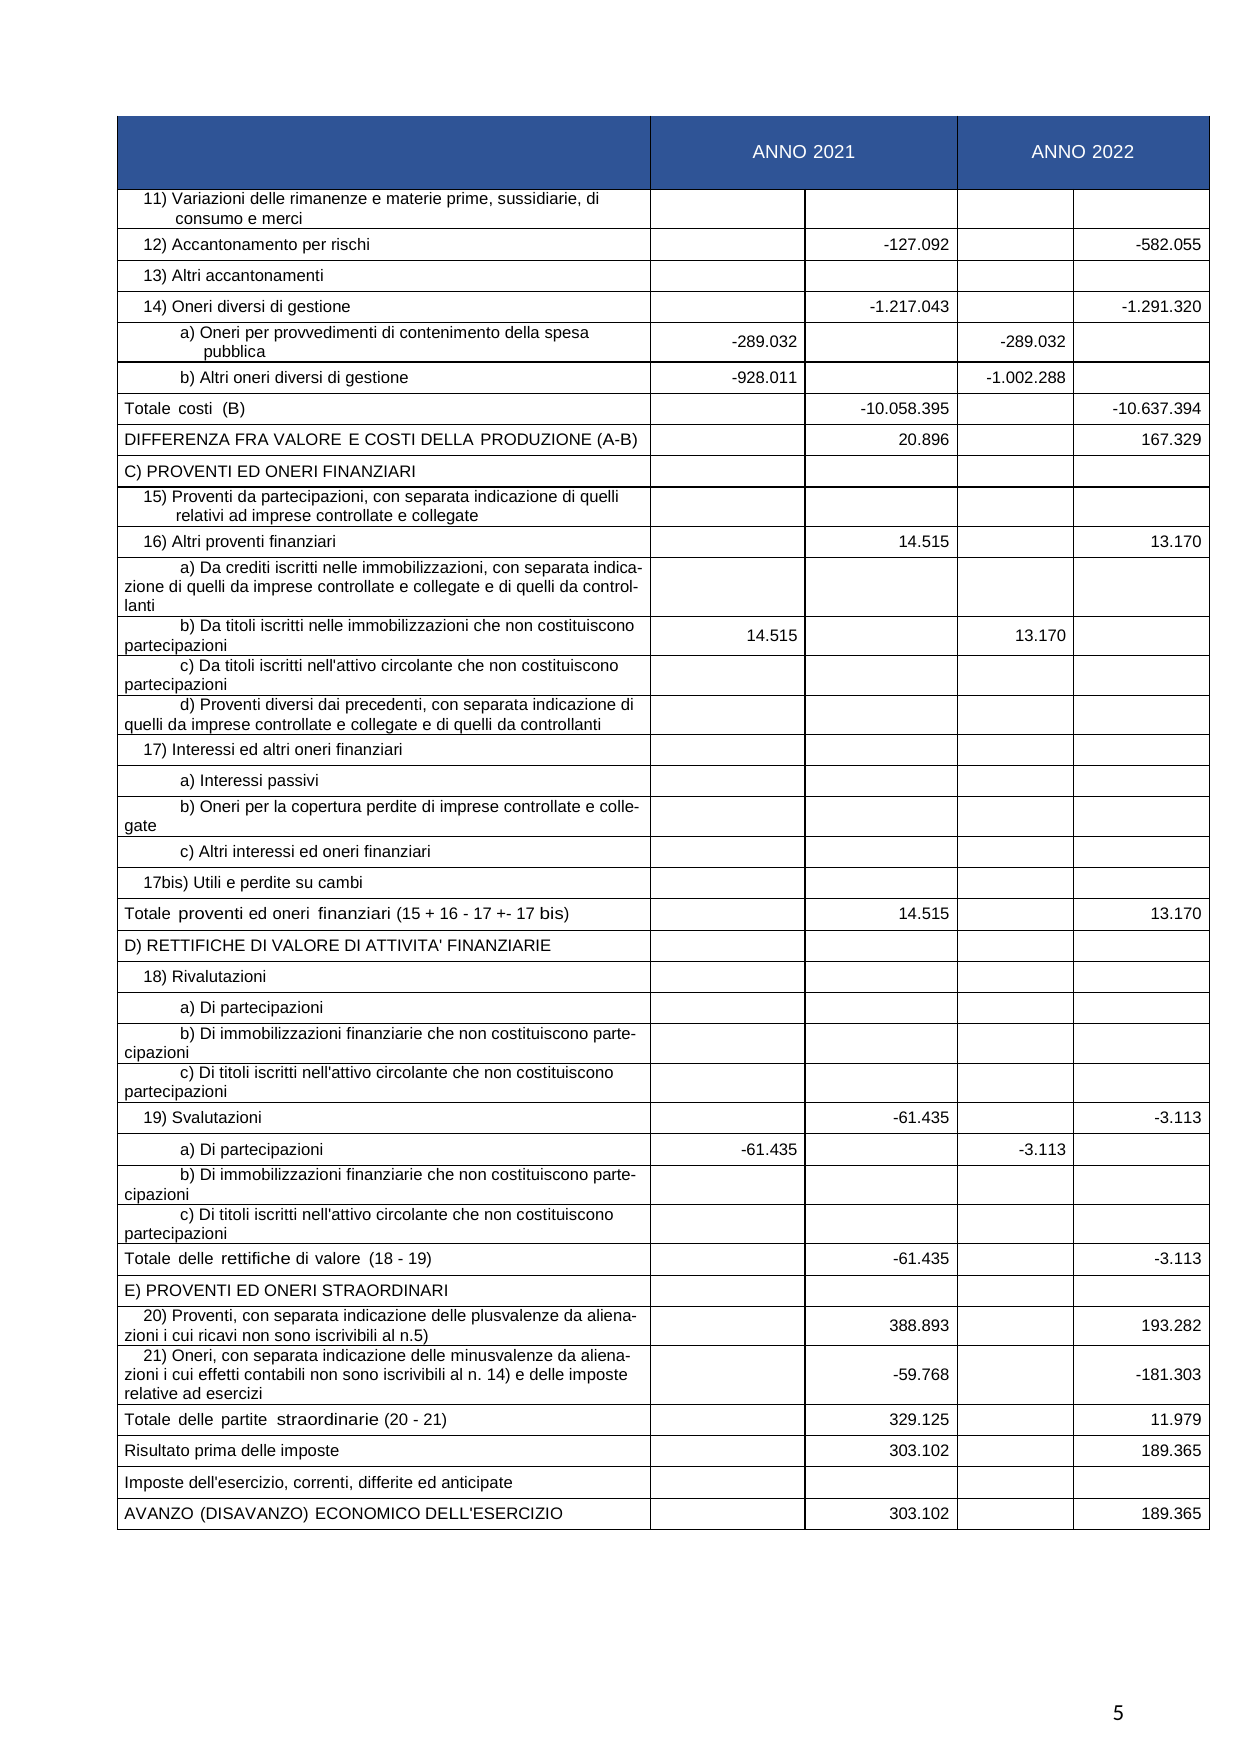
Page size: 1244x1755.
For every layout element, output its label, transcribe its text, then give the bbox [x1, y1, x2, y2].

table_cell 13.170 [1074, 527, 1209, 557]
table_cell c) Di titoli iscritti nell'attivo circolante che non costituiscono partecipazioni [118, 1205, 650, 1243]
table_cell 16) Altri proventi finanziari [118, 527, 650, 557]
table_cell [1074, 656, 1209, 694]
table_cell [958, 1405, 1073, 1435]
table_cell [806, 190, 957, 228]
table_cell [651, 1307, 804, 1345]
table_cell [651, 766, 804, 796]
table_cell 13.170 [1074, 899, 1209, 929]
table_cell c) Da titoli iscritti nell'attivo circolante che non costituiscono partecipazioni [118, 656, 650, 694]
table_cell [806, 1134, 957, 1164]
table_cell b) Da titoli iscritti nelle immobilizzazioni che non costituiscono partecipazioni [118, 617, 650, 655]
table_cell [806, 1276, 957, 1306]
table_cell [651, 1276, 804, 1306]
table_cell -10.637.394 [1074, 394, 1209, 424]
table_cell [651, 1103, 804, 1133]
table_cell [1074, 797, 1209, 836]
table_cell -289.032 [958, 323, 1073, 361]
table_cell [1074, 1024, 1209, 1062]
table_cell -61.435 [806, 1103, 957, 1133]
table_cell D) RETTIFICHE DI VALORE DI ATTIVITA' FINANZIARIE [118, 931, 650, 961]
table_cell 19) Svalutazioni [118, 1103, 650, 1133]
table_cell 17) Interessi ed altri oneri finanziari [118, 735, 650, 765]
table_header ANNO 2021 [651, 116, 957, 189]
table_cell [651, 1024, 804, 1062]
table_cell [651, 394, 804, 424]
table_cell [1074, 363, 1209, 393]
table_cell [958, 229, 1073, 259]
table_cell [958, 993, 1073, 1023]
table_cell [806, 1205, 957, 1243]
table_cell 329.125 [806, 1405, 957, 1435]
table_cell [1074, 993, 1209, 1023]
table_header [118, 116, 650, 189]
table_cell [1074, 1276, 1209, 1306]
table_cell [651, 868, 804, 898]
table_cell [958, 1064, 1073, 1102]
table_cell [651, 899, 804, 929]
table_cell [806, 797, 957, 836]
table_cell -3.113 [1074, 1244, 1209, 1274]
table_cell b) Di immobilizzazioni finanziarie che non costituiscono parte- cipazioni [118, 1166, 650, 1204]
table_cell Totale delle rettifiche di valore (18 - 19) [118, 1244, 650, 1274]
table_cell 18) Rivalutazioni [118, 962, 650, 992]
table_cell [958, 456, 1073, 486]
table_cell [651, 797, 804, 836]
table_cell -59.768 [806, 1346, 957, 1404]
table_cell 13.170 [958, 617, 1073, 655]
table_cell [1074, 1467, 1209, 1497]
table_cell [651, 229, 804, 259]
table_cell [651, 735, 804, 765]
table_cell -928.011 [651, 363, 804, 393]
table_cell 167.329 [1074, 425, 1209, 455]
table_cell [651, 1244, 804, 1274]
table_cell [806, 261, 957, 291]
table_cell [958, 766, 1073, 796]
table_cell [806, 735, 957, 765]
table_cell [651, 425, 804, 455]
table_cell [806, 1024, 957, 1062]
table_cell [651, 1064, 804, 1102]
table_cell [958, 394, 1073, 424]
table_cell [1074, 931, 1209, 961]
table_cell 14) Oneri diversi di gestione [118, 292, 650, 322]
table_cell 20) Proventi, con separata indicazione delle plusvalenze da aliena- zioni i cui ricavi non sono iscrivibili al n.5) [118, 1307, 650, 1345]
table_cell 12) Accantonamento per rischi [118, 229, 650, 259]
table_cell [958, 1499, 1073, 1529]
table_cell Totale delle partite straordinarie (20 - 21) [118, 1405, 650, 1435]
table_cell [806, 656, 957, 694]
table_cell [651, 656, 804, 694]
table_cell [651, 292, 804, 322]
table_cell [1074, 1064, 1209, 1102]
table_cell [1074, 696, 1209, 734]
table_cell [806, 837, 957, 867]
table_cell [1074, 617, 1209, 655]
table_cell a) Di partecipazioni [118, 1134, 650, 1164]
table_cell a) Oneri per provvedimenti di contenimento della spesa pubblica [118, 323, 650, 361]
table_cell Risultato prima delle imposte [118, 1436, 650, 1466]
table_cell [806, 993, 957, 1023]
table_cell 20.896 [806, 425, 957, 455]
table_cell -61.435 [651, 1134, 804, 1164]
table_cell [651, 1499, 804, 1529]
table_cell [1074, 323, 1209, 361]
table_cell -289.032 [651, 323, 804, 361]
table_cell [651, 456, 804, 486]
table_cell [958, 1205, 1073, 1243]
table_cell [958, 1346, 1073, 1404]
table_cell [958, 837, 1073, 867]
table_cell [651, 261, 804, 291]
table_cell 21) Oneri, con separata indicazione delle minusvalenze da aliena- zioni i cui effetti contabili non sono iscrivibili al n. 14) e delle imposte relative ad esercizi [118, 1346, 650, 1404]
table_cell [958, 1467, 1073, 1497]
table_cell [958, 797, 1073, 836]
table_cell a) Interessi passivi [118, 766, 650, 796]
table_cell -3.113 [1074, 1103, 1209, 1133]
table_cell [651, 696, 804, 734]
table_cell [651, 837, 804, 867]
table_cell [651, 962, 804, 992]
table_cell d) Proventi diversi dai precedenti, con separata indicazione di quelli da imprese controllate e collegate e di quelli da controllanti [118, 696, 650, 734]
table_cell [958, 1436, 1073, 1466]
table_cell [958, 656, 1073, 694]
table_cell -1.291.320 [1074, 292, 1209, 322]
table_cell [958, 558, 1073, 616]
table_cell -61.435 [806, 1244, 957, 1274]
table_cell 11) Variazioni delle rimanenze e materie prime, sussidiarie, di consumo e merci [118, 190, 650, 228]
table_cell 388.893 [806, 1307, 957, 1345]
table_cell [806, 766, 957, 796]
table_cell [958, 962, 1073, 992]
table_cell Totale costi (B) [118, 394, 650, 424]
table_cell [1074, 735, 1209, 765]
table_cell [806, 1064, 957, 1102]
table_cell [1074, 488, 1209, 526]
table_cell [958, 1307, 1073, 1345]
table_cell [958, 292, 1073, 322]
table_cell Totale proventi ed oneri finanziari (15 + 16 - 17 +- 17 bis) [118, 899, 650, 929]
table_cell [651, 558, 804, 616]
table_cell [958, 425, 1073, 455]
table_cell 14.515 [806, 899, 957, 929]
table_cell [806, 868, 957, 898]
table_cell C) PROVENTI ED ONERI FINANZIARI [118, 456, 650, 486]
table_cell [806, 323, 957, 361]
table_cell [958, 1276, 1073, 1306]
table_cell 189.365 [1074, 1499, 1209, 1529]
table_cell 193.282 [1074, 1307, 1209, 1345]
table_cell Imposte dell'esercizio, correnti, differite ed anticipate [118, 1467, 650, 1497]
table_cell [651, 1405, 804, 1435]
table_cell 13) Altri accantonamenti [118, 261, 650, 291]
table_cell b) Di immobilizzazioni finanziarie che non costituiscono parte- cipazioni [118, 1024, 650, 1062]
table_cell [1074, 190, 1209, 228]
table_cell 17bis) Utili e perdite su cambi [118, 868, 650, 898]
table_cell E) PROVENTI ED ONERI STRAORDINARI [118, 1276, 650, 1306]
table_cell [806, 962, 957, 992]
table_cell [651, 993, 804, 1023]
table_cell [1074, 1166, 1209, 1204]
table_cell [958, 899, 1073, 929]
table_cell [651, 1467, 804, 1497]
table_cell -1.002.288 [958, 363, 1073, 393]
table_cell [1074, 1205, 1209, 1243]
table_cell [806, 931, 957, 961]
table_cell [806, 696, 957, 734]
table_cell [806, 617, 957, 655]
table_cell [651, 1346, 804, 1404]
table_cell [1074, 962, 1209, 992]
table_cell [1074, 1134, 1209, 1164]
table_cell 189.365 [1074, 1436, 1209, 1466]
table_cell [651, 1166, 804, 1204]
table_cell a) Di partecipazioni [118, 993, 650, 1023]
table_cell 11.979 [1074, 1405, 1209, 1435]
table_cell -3.113 [958, 1134, 1073, 1164]
table_cell [806, 363, 957, 393]
table_cell [958, 1103, 1073, 1133]
table_cell [958, 1166, 1073, 1204]
table_cell 14.515 [651, 617, 804, 655]
table_cell AVANZO (DISAVANZO) ECONOMICO DELL'ESERCIZIO [118, 1499, 650, 1529]
table_cell DIFFERENZA FRA VALORE E COSTI DELLA PRODUZIONE (A-B) [118, 425, 650, 455]
table_cell [958, 261, 1073, 291]
table_cell c) Di titoli iscritti nell'attivo circolante che non costituiscono partecipazioni [118, 1064, 650, 1102]
table_cell -1.217.043 [806, 292, 957, 322]
table_cell b) Altri oneri diversi di gestione [118, 363, 650, 393]
table_cell [1074, 868, 1209, 898]
table_cell [1074, 558, 1209, 616]
table_cell -181.303 [1074, 1346, 1209, 1404]
table_cell [958, 868, 1073, 898]
table_cell [1074, 261, 1209, 291]
table_cell [1074, 837, 1209, 867]
table_cell [651, 190, 804, 228]
table_cell [958, 696, 1073, 734]
table_cell [806, 488, 957, 526]
table_cell 303.102 [806, 1499, 957, 1529]
table_cell [651, 527, 804, 557]
table_cell 14.515 [806, 527, 957, 557]
table_cell [1074, 456, 1209, 486]
table_cell -10.058.395 [806, 394, 957, 424]
table_cell b) Oneri per la copertura perdite di imprese controllate e colle- gate [118, 797, 650, 836]
table_cell 303.102 [806, 1436, 957, 1466]
table_cell [958, 931, 1073, 961]
table_cell [958, 735, 1073, 765]
table_cell [651, 931, 804, 961]
table_cell [806, 1166, 957, 1204]
table_cell [958, 190, 1073, 228]
table_cell c) Altri interessi ed oneri finanziari [118, 837, 650, 867]
table_cell -582.055 [1074, 229, 1209, 259]
table_cell [958, 527, 1073, 557]
table_cell [806, 456, 957, 486]
table_cell [806, 558, 957, 616]
table_header ANNO 2022 [958, 116, 1209, 189]
table_cell [1074, 766, 1209, 796]
table_cell [651, 1205, 804, 1243]
table_cell [958, 488, 1073, 526]
table_cell [806, 1467, 957, 1497]
table_cell [651, 488, 804, 526]
table_cell 15) Proventi da partecipazioni, con separata indicazione di quelli relativi ad imprese controllate e collegate [118, 488, 650, 526]
table_cell [958, 1244, 1073, 1274]
table_cell [958, 1024, 1073, 1062]
table_cell -127.092 [806, 229, 957, 259]
table_cell a) Da crediti iscritti nelle immobilizzazioni, con separata indica- zione di quelli da imprese controllate e collegate e di quelli da control- lanti [118, 558, 650, 616]
table_cell [651, 1436, 804, 1466]
